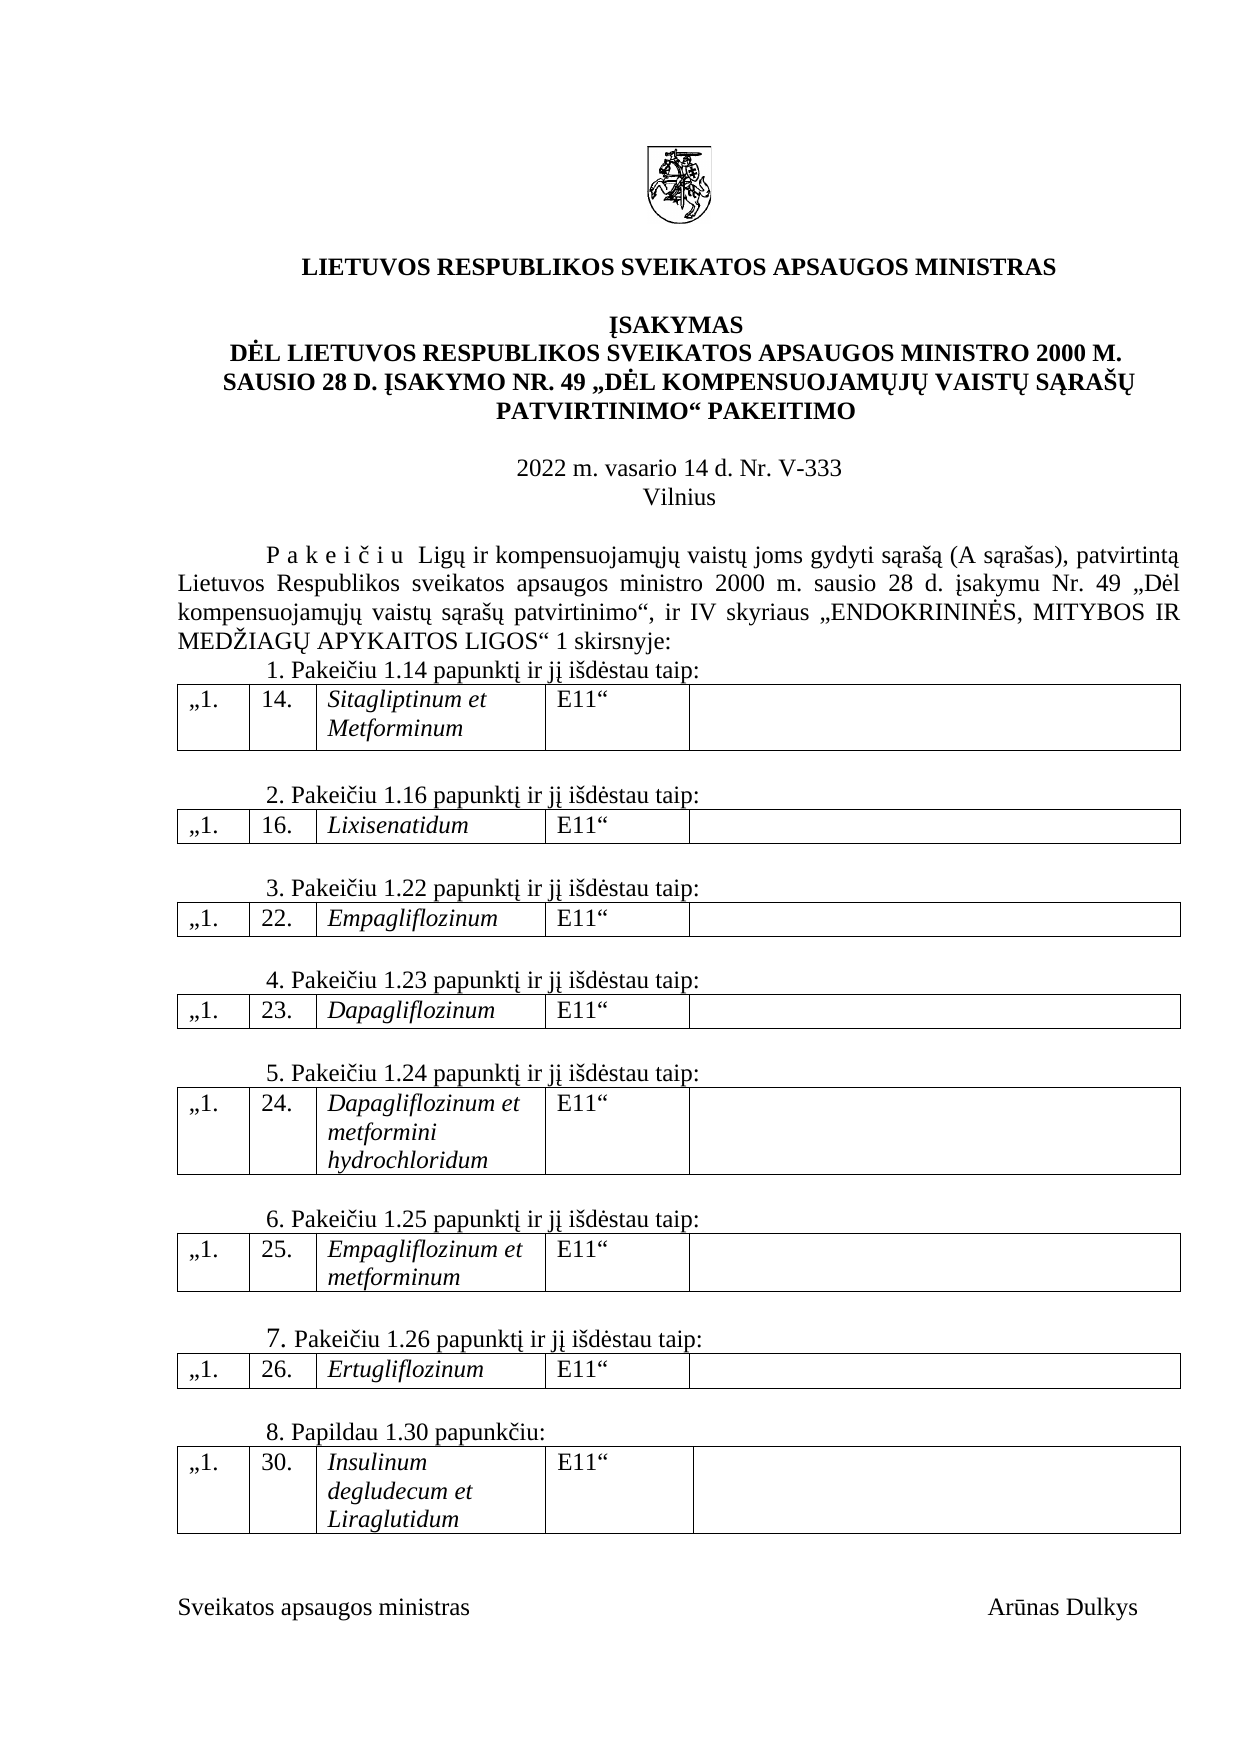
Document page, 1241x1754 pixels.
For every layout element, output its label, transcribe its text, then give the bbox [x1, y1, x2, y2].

table_header [694, 1447, 1180, 1533]
table_header Lixisenatidum [317, 810, 545, 843]
table_header Empagliflozinum et metforminum [317, 1234, 545, 1291]
table_header Ertugliflozinum [317, 1354, 545, 1387]
table_header Dapagliflozinum [317, 995, 545, 1028]
table_header „1. [178, 995, 249, 1028]
table_header 23. [250, 995, 316, 1028]
table_header E11“ [546, 995, 689, 1028]
table_header „1. [178, 1088, 249, 1174]
text P a k e i č i u Ligų ir kompensuojamųjų vaistų joms gydyti sąrašą (A sąrašas), patvirtintą Lietuvos Respublikos sveikatos apsaugos ministro 2000 m. sausio 28 d. įsakymu Nr. 49 „Dėl kompensuojamųjų vaistų sąrašų patvirtinimo“, ir IV skyriaus „ENDOKRININĖS, MITYBOS IR MEDŽIAGŲ APYKAITOS LIGOS“ 1 skirsnyje: [177, 540, 1181, 655]
table_header E11“ [546, 685, 689, 750]
text 7. Pakeičiu 1.26 papunktį ir jį išdėstau taip: [177, 1321, 1181, 1353]
text ĮSAKYMAS [177, 310, 1181, 338]
text 2022 m. vasario 14 d. Nr. V-333 [177, 453, 1181, 482]
table_header [690, 903, 1180, 936]
table_header Empagliflozinum [317, 903, 545, 936]
text 8. Papildau 1.30 papunkčiu: [177, 1417, 1181, 1446]
text 3. Pakeičiu 1.22 papunktį ir jį išdėstau taip: [177, 873, 1181, 902]
table_header „1. [178, 1447, 249, 1533]
table_header „1. [178, 1354, 249, 1387]
table_header 14. [250, 685, 316, 750]
table_header Insulinum degludecum et Liraglutidum [317, 1447, 545, 1533]
table_header Dapagliflozinum et metformini hydrochloridum [317, 1088, 545, 1174]
table_header E11“ [546, 1088, 689, 1174]
table_header „1. [178, 1234, 249, 1291]
table_header E11“ [546, 810, 689, 843]
text 2. Pakeičiu 1.16 papunktį ir jį išdėstau taip: [177, 780, 1181, 809]
table_header „1. [178, 685, 249, 750]
text 1. Pakeičiu 1.14 papunktį ir jį išdėstau taip: [177, 655, 1181, 683]
text LIETUVOS RESPUBLIKOS SVEIKATOS APSAUGOS MINISTRAS [177, 252, 1181, 281]
table_header [690, 995, 1180, 1028]
table_header 26. [250, 1354, 316, 1387]
table_header [690, 1088, 1180, 1174]
table_header [690, 810, 1180, 843]
table_header 24. [250, 1088, 316, 1174]
table_header E11“ [546, 903, 689, 936]
table_header [690, 1234, 1180, 1291]
table_header 16. [250, 810, 316, 843]
text Sveikatos apsaugos ministras Arūnas Dulkys [177, 1592, 1181, 1621]
table_header E11“ [546, 1354, 689, 1387]
text SAUSIO 28 D. ĮSAKYMO NR. 49 „DĖL KOMPENSUOJAMŲJŲ VAISTŲ SĄRAŠŲ PATVIRTINIMO“ PAKEITIMO [177, 367, 1181, 425]
table_header [690, 1354, 1180, 1387]
table_header „1. [178, 903, 249, 936]
table_header 22. [250, 903, 316, 936]
table_header 30. [250, 1447, 316, 1533]
table_header [690, 685, 1180, 750]
table_header E11“ [546, 1234, 689, 1291]
table_header „1. [178, 810, 249, 843]
text Vilnius [177, 482, 1181, 511]
table_header Sitagliptinum et Metforminum [317, 685, 545, 750]
text 6. Pakeičiu 1.25 papunktį ir jį išdėstau taip: [177, 1204, 1181, 1233]
text DĖL LIETUVOS RESPUBLIKOS SVEIKATOS APSAUGOS MINISTRO 2000 M. [177, 338, 1181, 367]
text 5. Pakeičiu 1.24 papunktį ir jį išdėstau taip: [177, 1058, 1181, 1087]
table_header 25. [250, 1234, 316, 1291]
table_header E11“ [546, 1447, 693, 1533]
text 4. Pakeičiu 1.23 papunktį ir jį išdėstau taip: [177, 965, 1181, 994]
